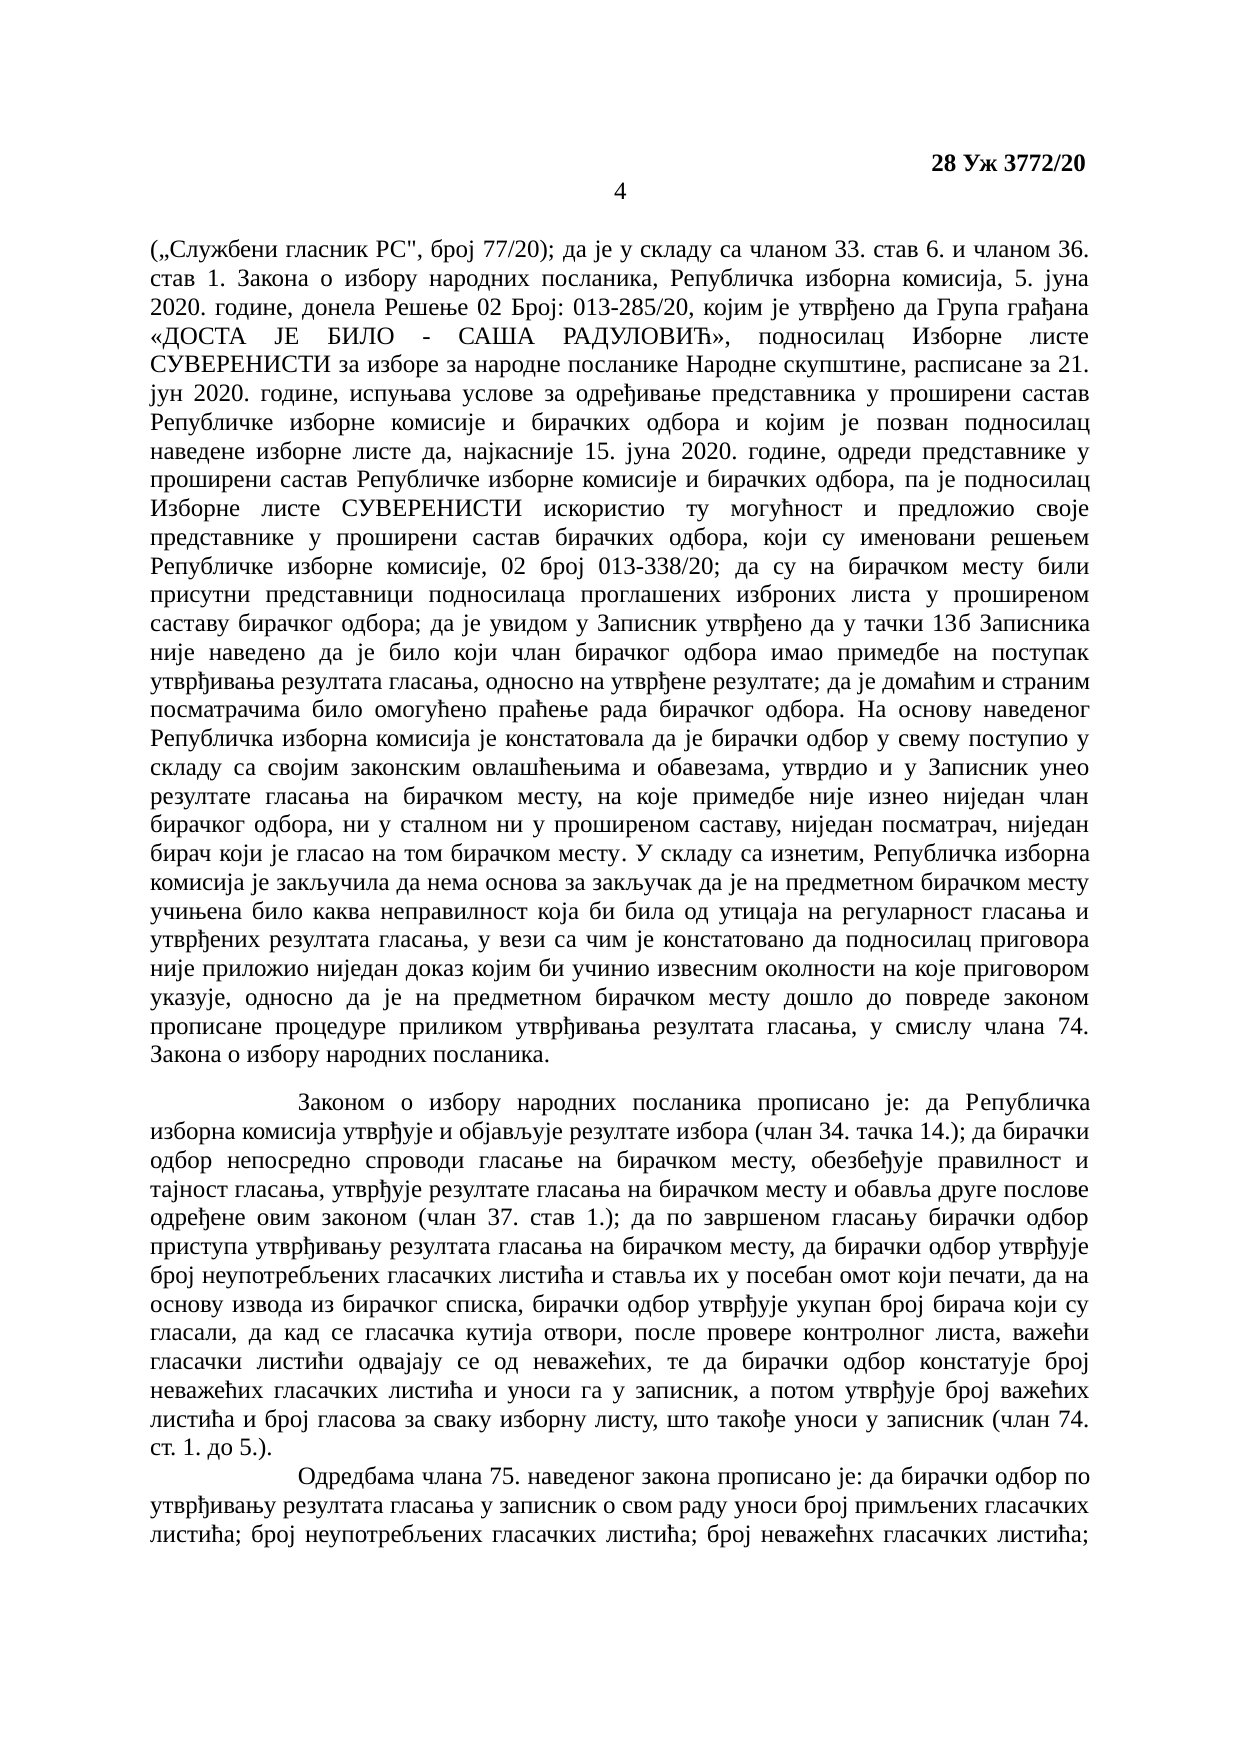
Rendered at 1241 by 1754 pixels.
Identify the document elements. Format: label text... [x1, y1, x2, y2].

text Одредбама члана 75. наведеног закона прописано је: да бирачки одбор по утврђивању резултата гласања у записник о свом раду уноси број примљених гласачких листића; број неупотребљених гласачких листића; број неважећнх гласачких листића; [150, 1461, 1090, 1547]
text Законом о избору народних посланика прописано је: да Републичка изборна комисија утврђује и објављује резултате избора (члан 34. тачка 14.); да бирачки одбор непосредно спроводи гласање на бирачком месту, обезбеђује правилност и тајност гласања, утврђује резултате гласања на бирачком месту и обавља друге послове одређене овим законом (члан 37. став 1.); да по завршеном гласању бирачки одбор приступа утврђивању резултата гласања на бирачком месту, да бирачки одбор утврђује број неупотребљених гласачких листића и ставља их у посебан омот који печати, да на основу извода из бирачког списка, бирачки одбор утврђује укупан број бирача који су гласали, да кад се гласачка кутија отвори, после провере контролног листа, важећи гласачки листићи одвајају се од неважећих, те да бирачки одбор констатује број неважећих гласачких листића и уноси га у записник, а потом утврђује број важећих листића и број гласова за сваку изборну листу, што такође уноси у записник (члан 74. ст. 1. до 5.). [150, 1087, 1090, 1461]
text („Службени гласник РС", број 77/20); да је у складу са чланом 33. став 6. и чланом 36. став 1. Закона о избору народних посланика, Републичка изборна комисија, 5. јуна 2020. године, донела Решење 02 Број: 013-285/20, којим је утврђено да Група грађана «ДОСТА ЈЕ БИЛО - САША РАДУЛОВИЋ», подносилац Изборне листе СУВЕРЕНИСТИ за изборе за народне посланике Народне скупштине, расписане за 21. јун 2020. године, испуњава услове за одређивање представника у проширени састав Републичке изборне комисије и бирачких одбора и којим је позван подносилац наведене изборне листе да, најкасније 15. јуна 2020. године, одреди представнике у проширени састав Републичке изборне комисије и бирачких одбора, па је подносилац Изборне листе СУВЕРЕНИСТИ искористио ту могућност и предложио своје представнике у проширени састав бирачких одбора, који су именовани решењем Републичке изборне комисије, 02 број 013-338/20; да су на бирачком месту били присутни представници подносилаца проглашених изброних листа у проширеном саставу бирачког одбора; да је увидом у Записник утврђено да у тачки 13б Записника није наведено да је било који члан бирачког одбора имао примедбе на поступак утврђивања резултата гласања, односно на утврђене резултате; да је домаћим и страним посматрачима било омогућено праћење рада бирачког одбора. На основу наведеног Републичка изборна комисија је констатовала да је бирачки одбор у свему поступио у складу са својим законским овлашћењима и обавезама, утврдио и у Записник унео резултате гласања на бирачком месту, на које примедбе није изнео ниједан члан бирачког одбора, ни у сталном ни у проширеном саставу, ниједан посматрач, ниједан бирач који је гласао на том бирачком месту. У складу са изнетим, Републичка изборна комисија је закључила да нема основа за закључак да је на предметном бирачком месту учињена било каква неправилност која би била од утицаја на регуларност гласања и утврђених резултата гласања, у вези са чим је констатовано да подносилац приговора није приложио ниједан доказ којим би учинио извесним околности на које приговором указује, односно да је на предметном бирачком месту дошло до повреде законом прописане процедуре приликом утврђивања резултата гласања, у смислу члана 74. Закона о избору народних посланика. [150, 234, 1090, 1068]
